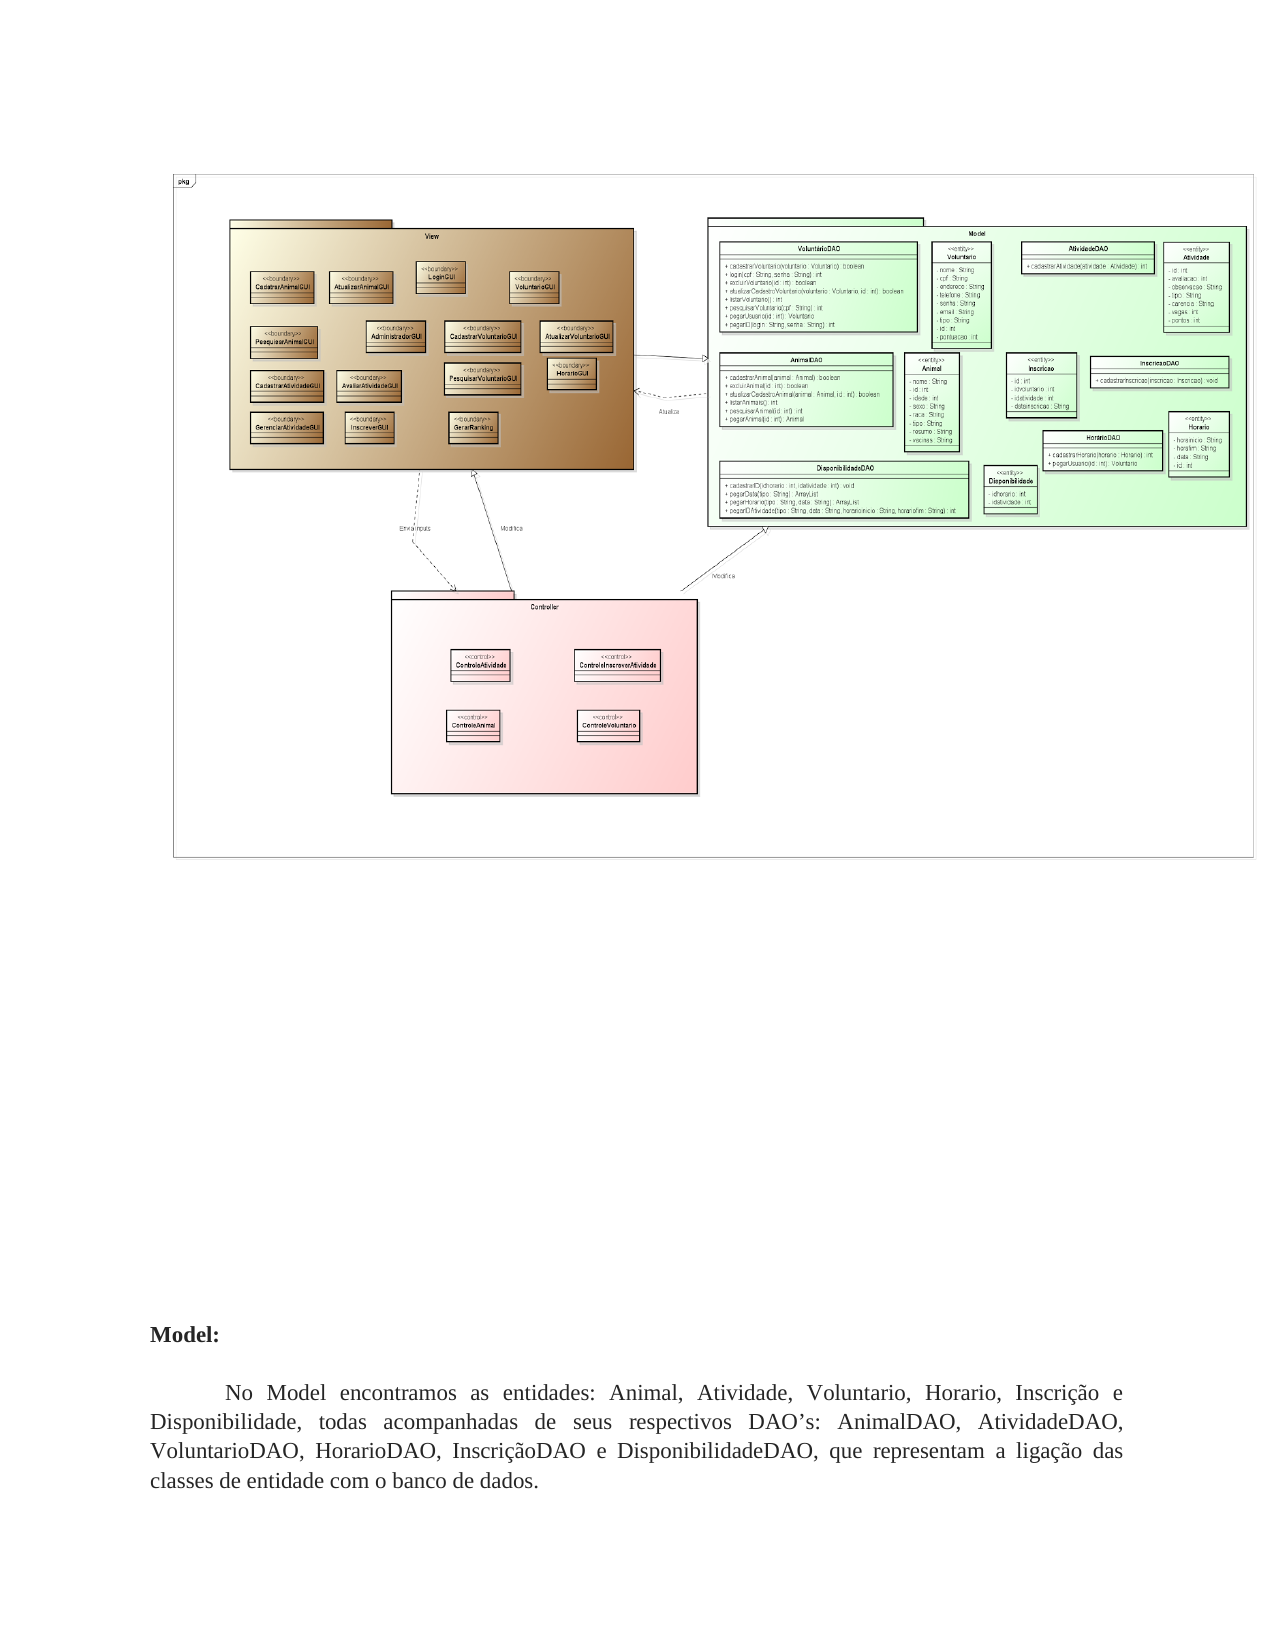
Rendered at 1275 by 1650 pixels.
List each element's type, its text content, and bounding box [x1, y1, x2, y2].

text No Model encontramos as entidades: Animal, Atividade, Voluntario, Horario, Inscrição e Disponibilidade, todas acompanhadas de seus respectivos DAO’s: AnimalDAO, AtividadeDAO, VoluntarioDAO, HorarioDAO, InscriçãoDAO e DisponibilidadeDAO, que representam a ligação das classes de entidade com o banco de dados. [150, 1380, 1125, 1493]
picture [168, 168, 1258, 862]
text Model: [150, 1322, 1125, 1347]
